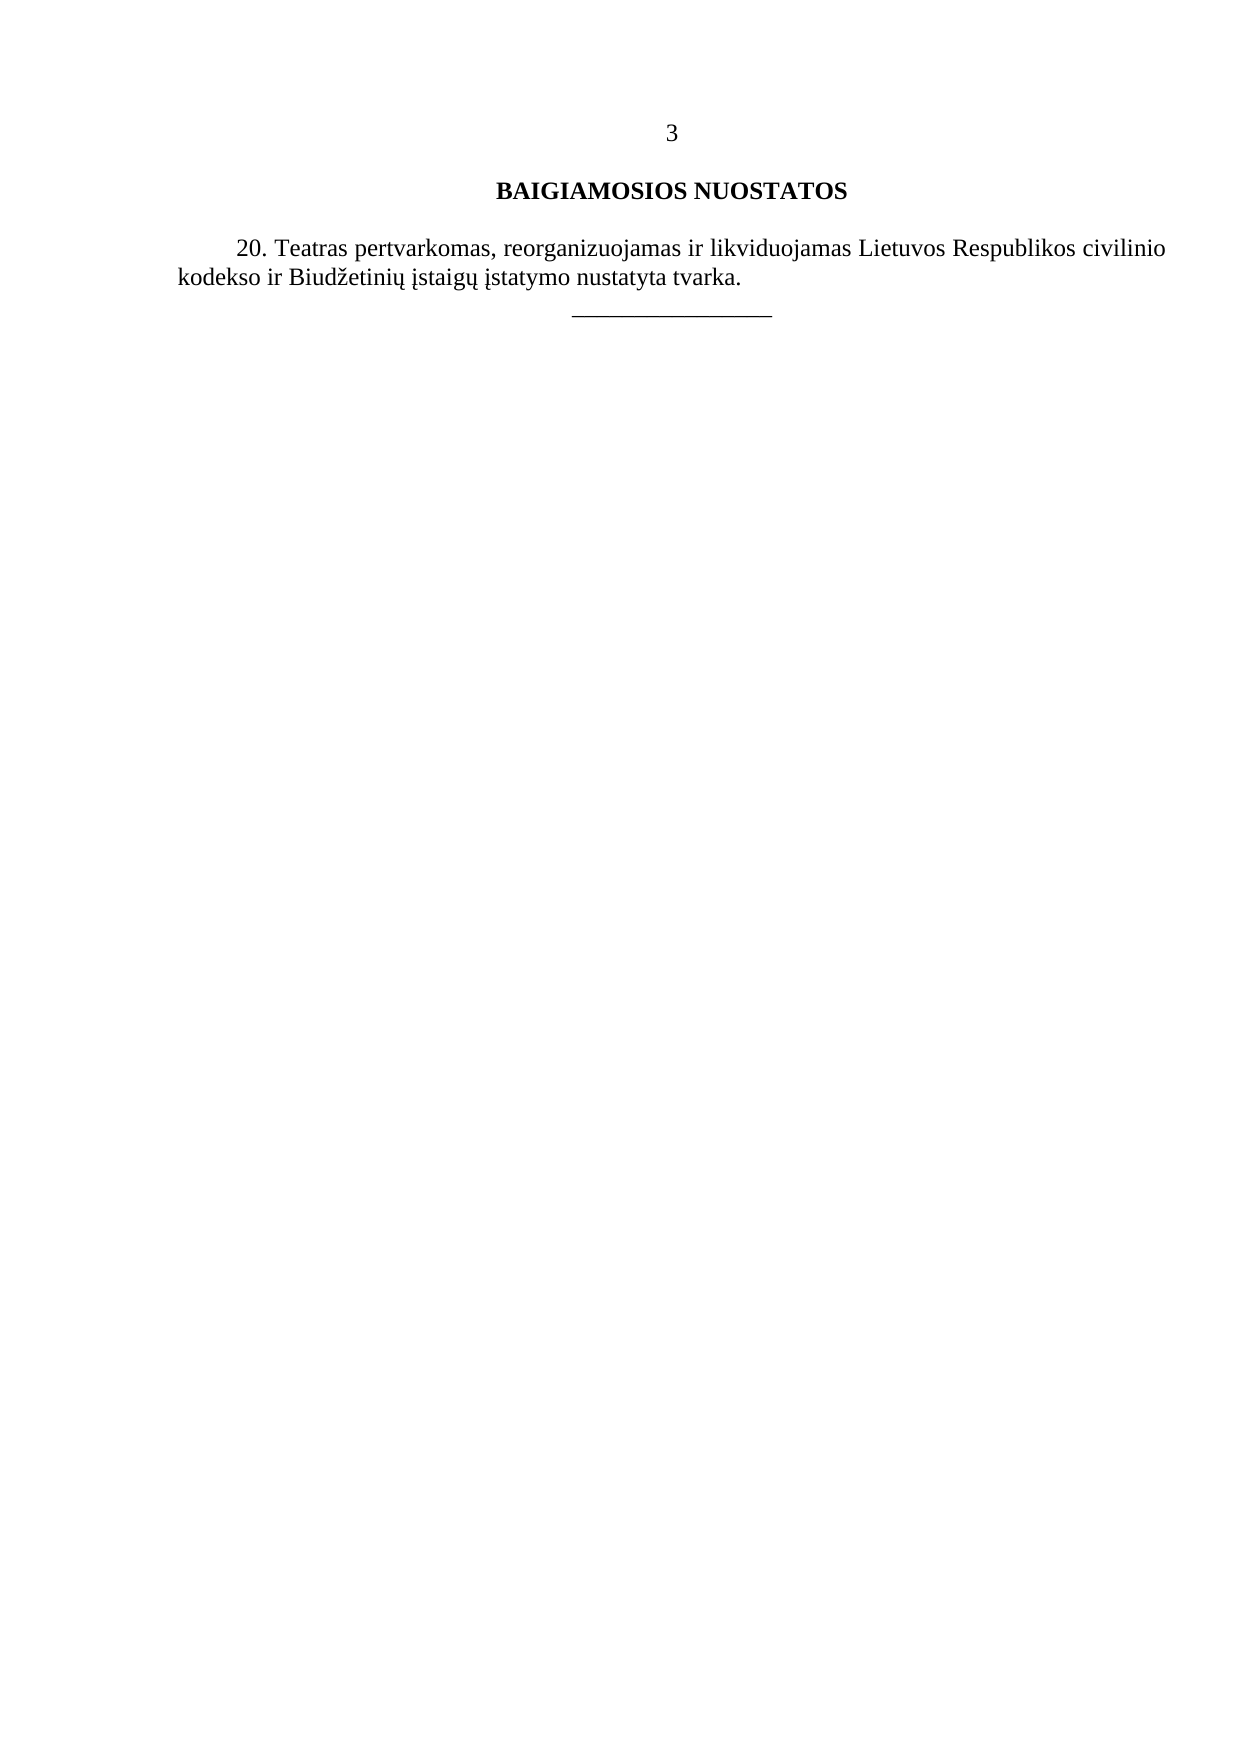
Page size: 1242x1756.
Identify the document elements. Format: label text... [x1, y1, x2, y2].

text 20. Teatras pertvarkomas, reorganizuojamas ir likviduojamas Lietuvos Respublikos civilinio kodekso ir Biudžetinių įstaigų įstatymo nustatyta tvarka. [177, 233, 1167, 291]
text BAIGIAMOSIOS NUOSTATOS [177, 176, 1167, 204]
text ________________ [177, 291, 1167, 319]
